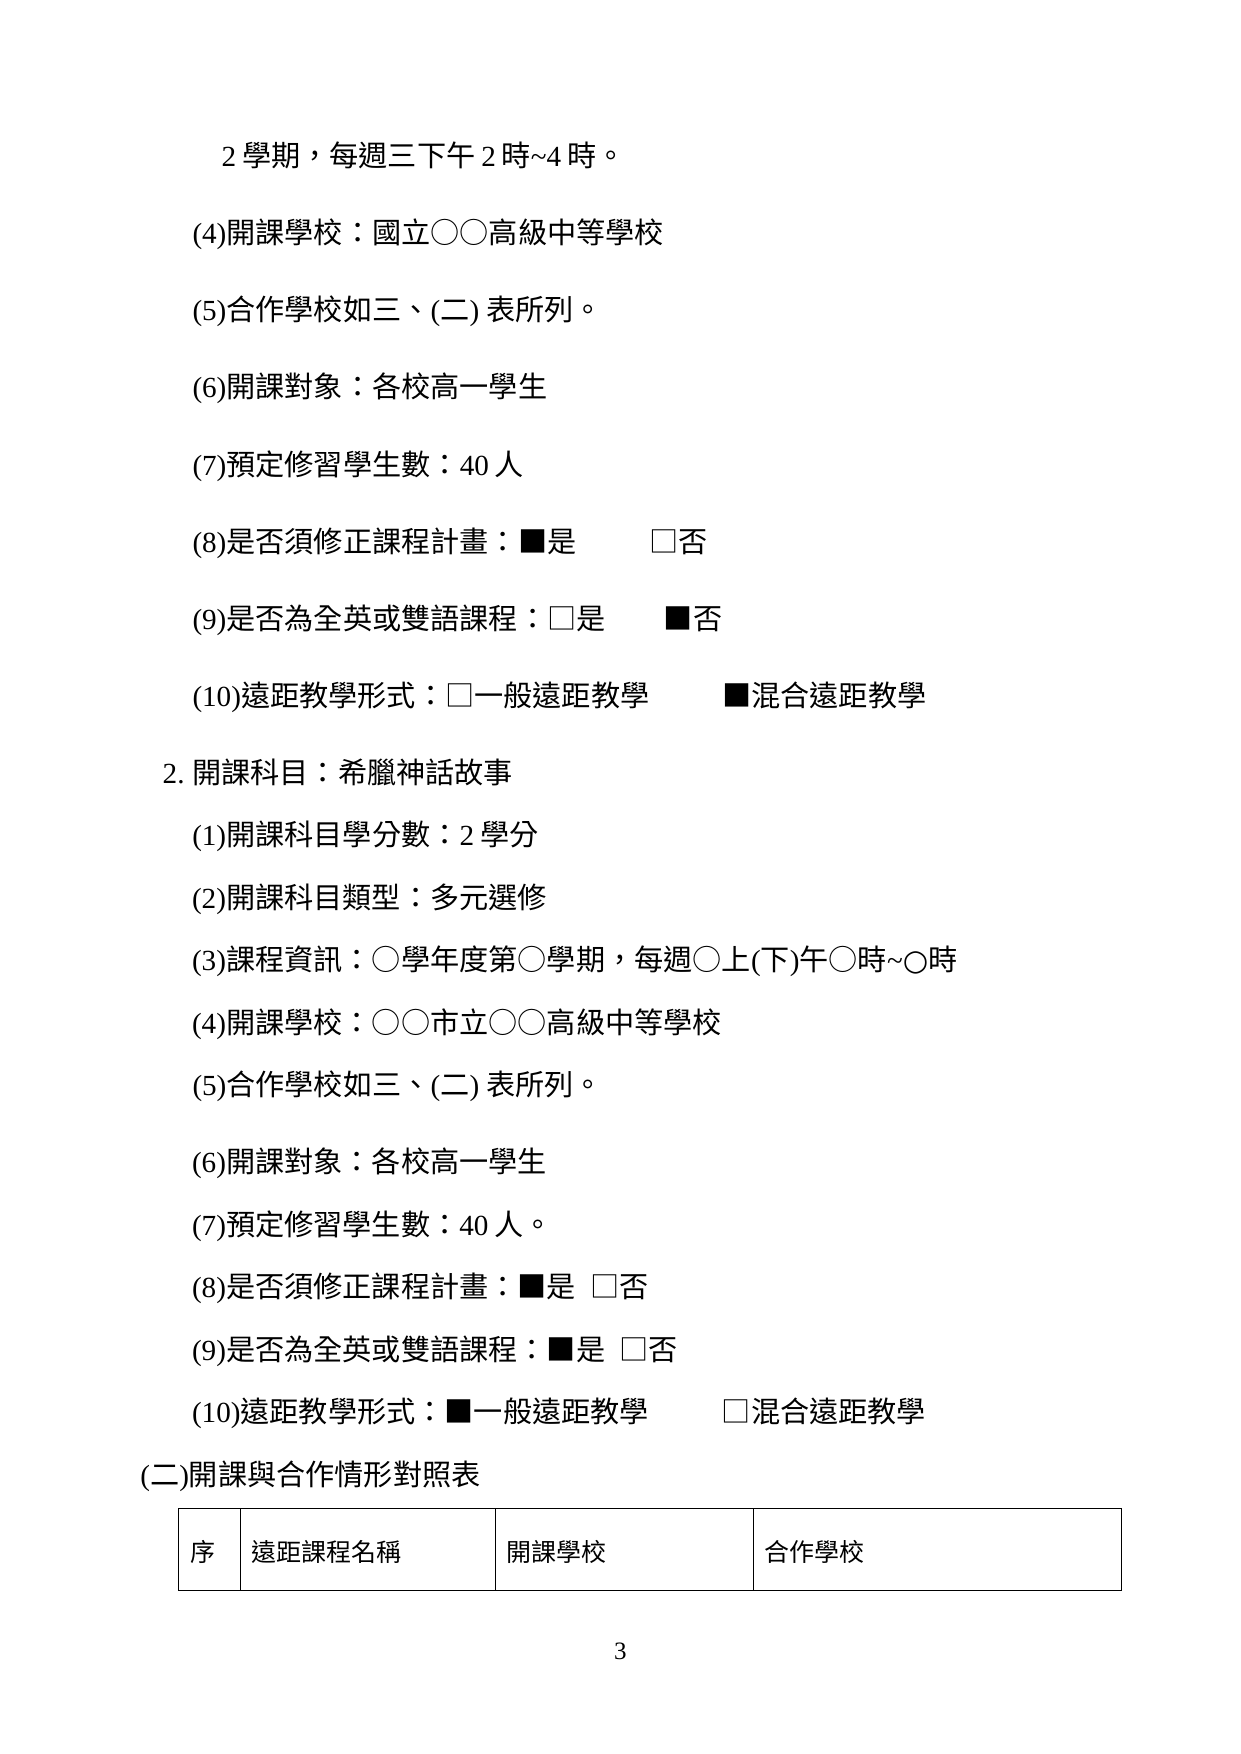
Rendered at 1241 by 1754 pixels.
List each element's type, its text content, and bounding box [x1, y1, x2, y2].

text (8)是否須修正課程計畫：■是 □否 [118, 1243, 1122, 1306]
table_header 序 [179, 1509, 240, 1590]
text (4)開課學校：國立○○高級中等學校 [192, 189, 1122, 252]
text (10)遠距教學形式：■一般遠距教學 □混合遠距教學 [118, 1368, 1122, 1431]
text (5)合作學校如三、(二) 表所列。 [192, 1041, 1122, 1104]
table_header 開課學校 [496, 1509, 753, 1590]
text (4)開課學校：○○市立○○高級中等學校 [118, 979, 1122, 1041]
text (10)遠距教學形式：□一般遠距教學 ■混合遠距教學 [192, 652, 1122, 714]
text (7)預定修習學生數：40人。 [118, 1181, 1122, 1243]
text (7)預定修習學生數：40人 [192, 421, 1122, 483]
text (9)是否為全英或雙語課程：□是 ■否 [192, 575, 1122, 637]
text (二)開課與合作情形對照表 [133, 1431, 1122, 1493]
text (6)開課對象：各校高一學生 [192, 343, 1122, 406]
list 開課科目：希臘神話故事 [162, 729, 1122, 791]
text (1)開課科目學分數：2學分 [192, 791, 1122, 854]
table_header 合作學校 [754, 1509, 1121, 1590]
text (9)是否為全英或雙語課程：■是 □否 [118, 1306, 1122, 1368]
table_header 遠距課程名稱 [241, 1509, 495, 1590]
text (8)是否須修正課程計畫：■是 □否 [192, 498, 1122, 560]
text (3)課程資訊：○學年度第○學期，每週○上(下)午○時~○時 [118, 916, 1122, 979]
text (5)合作學校如三、(二) 表所列。 [192, 266, 1122, 329]
text 2學期，每週三下午2時~4時。 [192, 112, 1122, 175]
text (6)開課對象：各校高一學生 [118, 1118, 1122, 1181]
text (2)開課科目類型：多元選修 [118, 854, 1122, 916]
